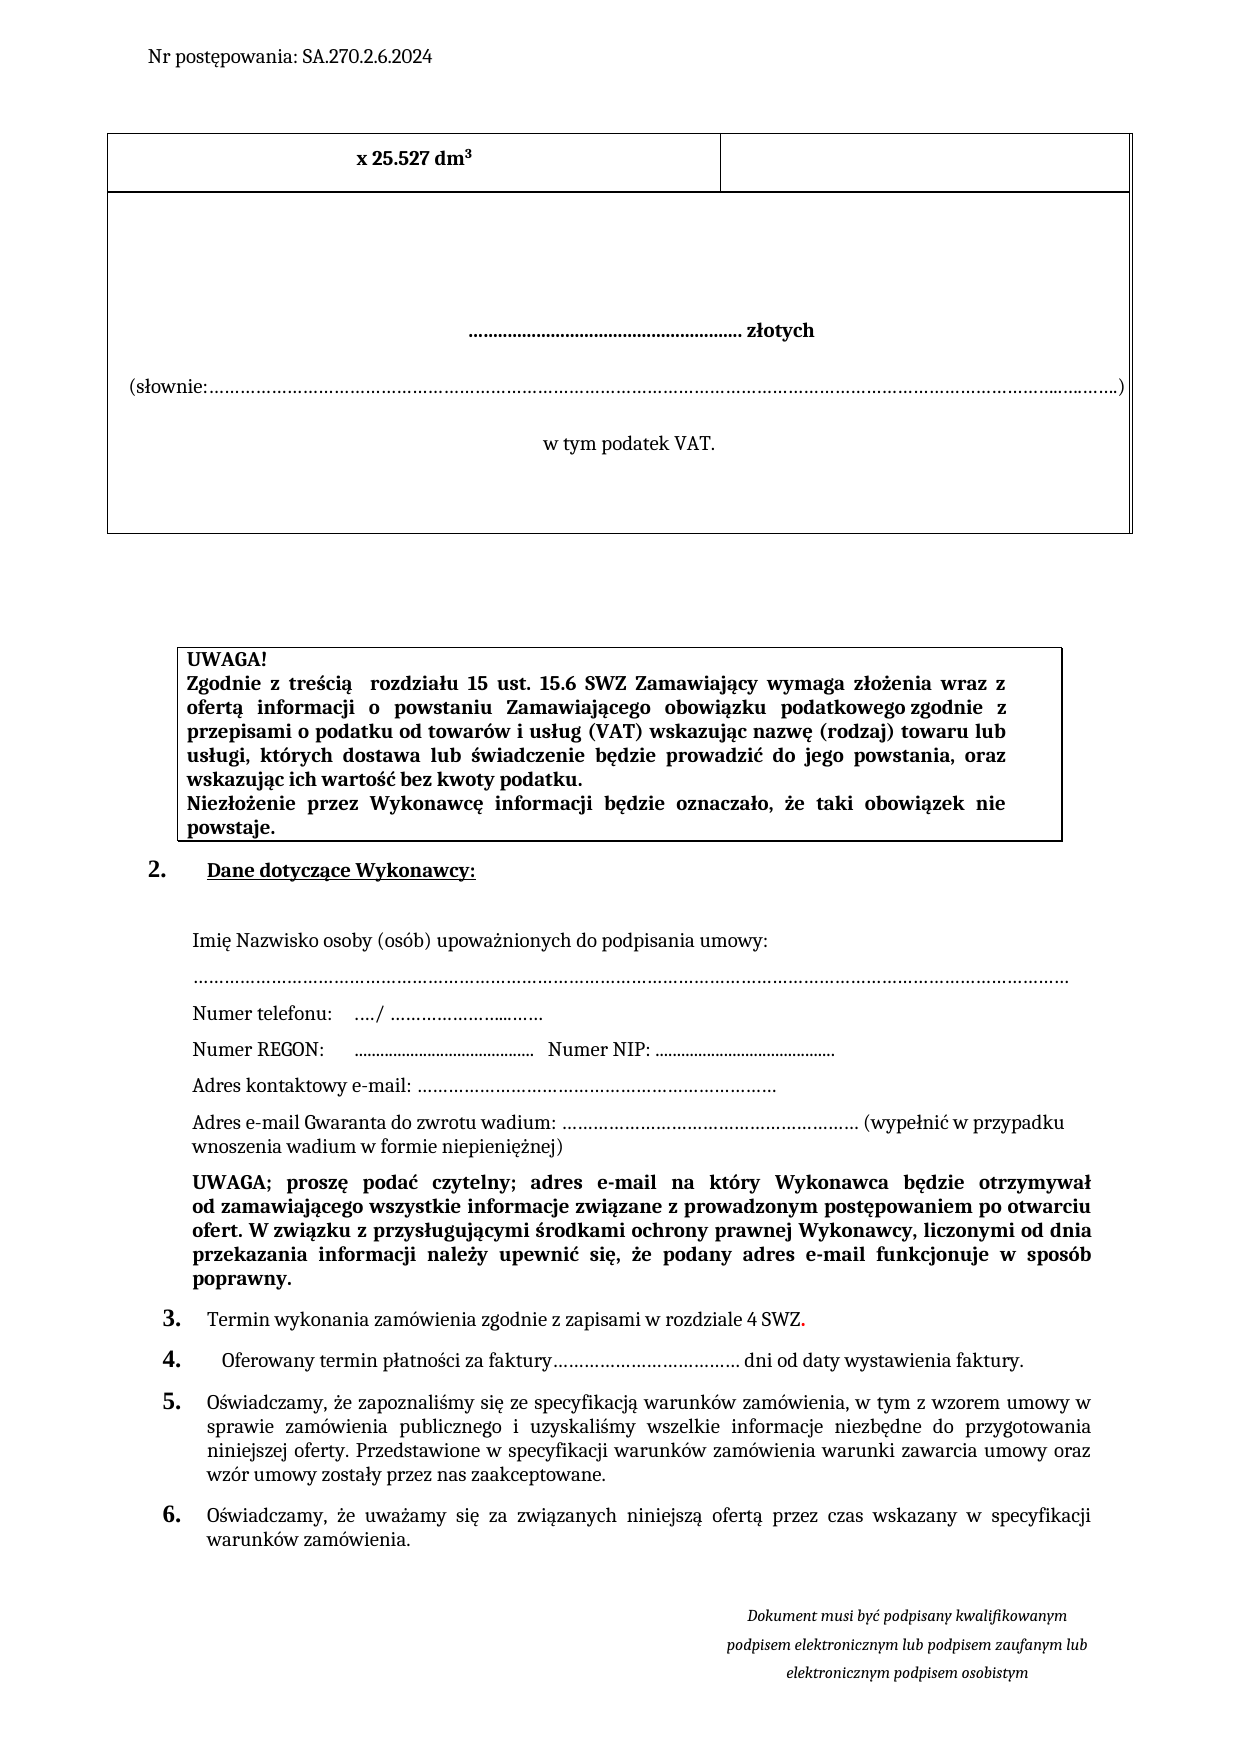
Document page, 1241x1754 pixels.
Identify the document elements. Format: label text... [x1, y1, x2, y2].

table_cell …...................................................... złotych (słownie:………………………………………………………………………………………………………………………………………………..….…….) w tym podatek VAT. [108, 193, 1129, 532]
text Numer REGON: .......................................... Numer NIP: .......................................... [192, 1038, 1092, 1062]
text UWAGA; proszę podać czytelny; adres e-mail na który Wykonawca będzie otrzymywał od zamawiającego wszystkie informacje związane z prowadzonym postępowaniem po otwarciu ofert. W związku z przysługującymi środkami ochrony prawnej Wykonawcy, liczonymi od dnia przekazania informacji należy upewnić się, że podany adres e-mail funkcjonuje w sposób poprawny. [192, 1171, 1092, 1291]
list Oświadczamy, że zapoznaliśmy się ze specyfikacją warunków zamówienia, w tym z wzorem umowy w sprawie zamówienia publicznego i uzyskaliśmy wszelkie informacje niezbędne do przygotowania niniejszej oferty. Przedstawione w specyfikacji warunków zamówienia warunki zawarcia umowy oraz wzór umowy zostały przez nas zaakceptowane. [162, 1386, 1092, 1486]
text Imię Nazwisko osoby (osób) upoważnionych do podpisania umowy: [192, 928, 1092, 952]
list Oświadczamy, że uważamy się za związanych niniejszą ofertą przez czas wskazany w specyfikacji warunków zamówienia. [162, 1499, 1092, 1552]
text Adres e-mail Gwaranta do zwrotu wadium: ………………………………………………… (wypełnić w przypadku wnoszenia wadium w formie niepieniężnej) [192, 1111, 1092, 1158]
text Zgodnie z treścią rozdziału 15 ust. 15.6 SWZ Zamawiający wymaga złożenia wraz z ofertą informacji o powstaniu Zamawiającego obowiązku podatkowego zgodnie z przepisami o podatku od towarów i usług (VAT) wskazując nazwę (rodzaj) towaru lub usługi, których dostawa lub świadczenie będzie prowadzić do jego powstania, oraz wskazując ich wartość bez kwoty podatku. [178, 671, 1061, 791]
text Numer telefonu: .…/ …………………...…… [192, 1001, 1092, 1025]
list Dane dotyczące Wykonawcy: [148, 854, 1092, 883]
text UWAGA! [178, 648, 1061, 671]
text Niezłożenie przez Wykonawcę informacji będzie oznaczało, że taki obowiązek nie powstaje. [178, 791, 1061, 840]
list Termin wykonania zamówienia zgodnie z zapisami w rozdziale 4 SWZ. [162, 1303, 1092, 1332]
text …………………………………………………………………………………………………………………………………………………… [192, 965, 1092, 989]
table_cell x 25.527 dm3 [108, 134, 720, 191]
list Oferowany termin płatności za faktury……………………………… dni od daty wystawienia faktury. [162, 1344, 1092, 1373]
table_cell [721, 134, 1129, 191]
text Adres kontaktowy e-mail: …………………………………………………………… [192, 1074, 1092, 1098]
